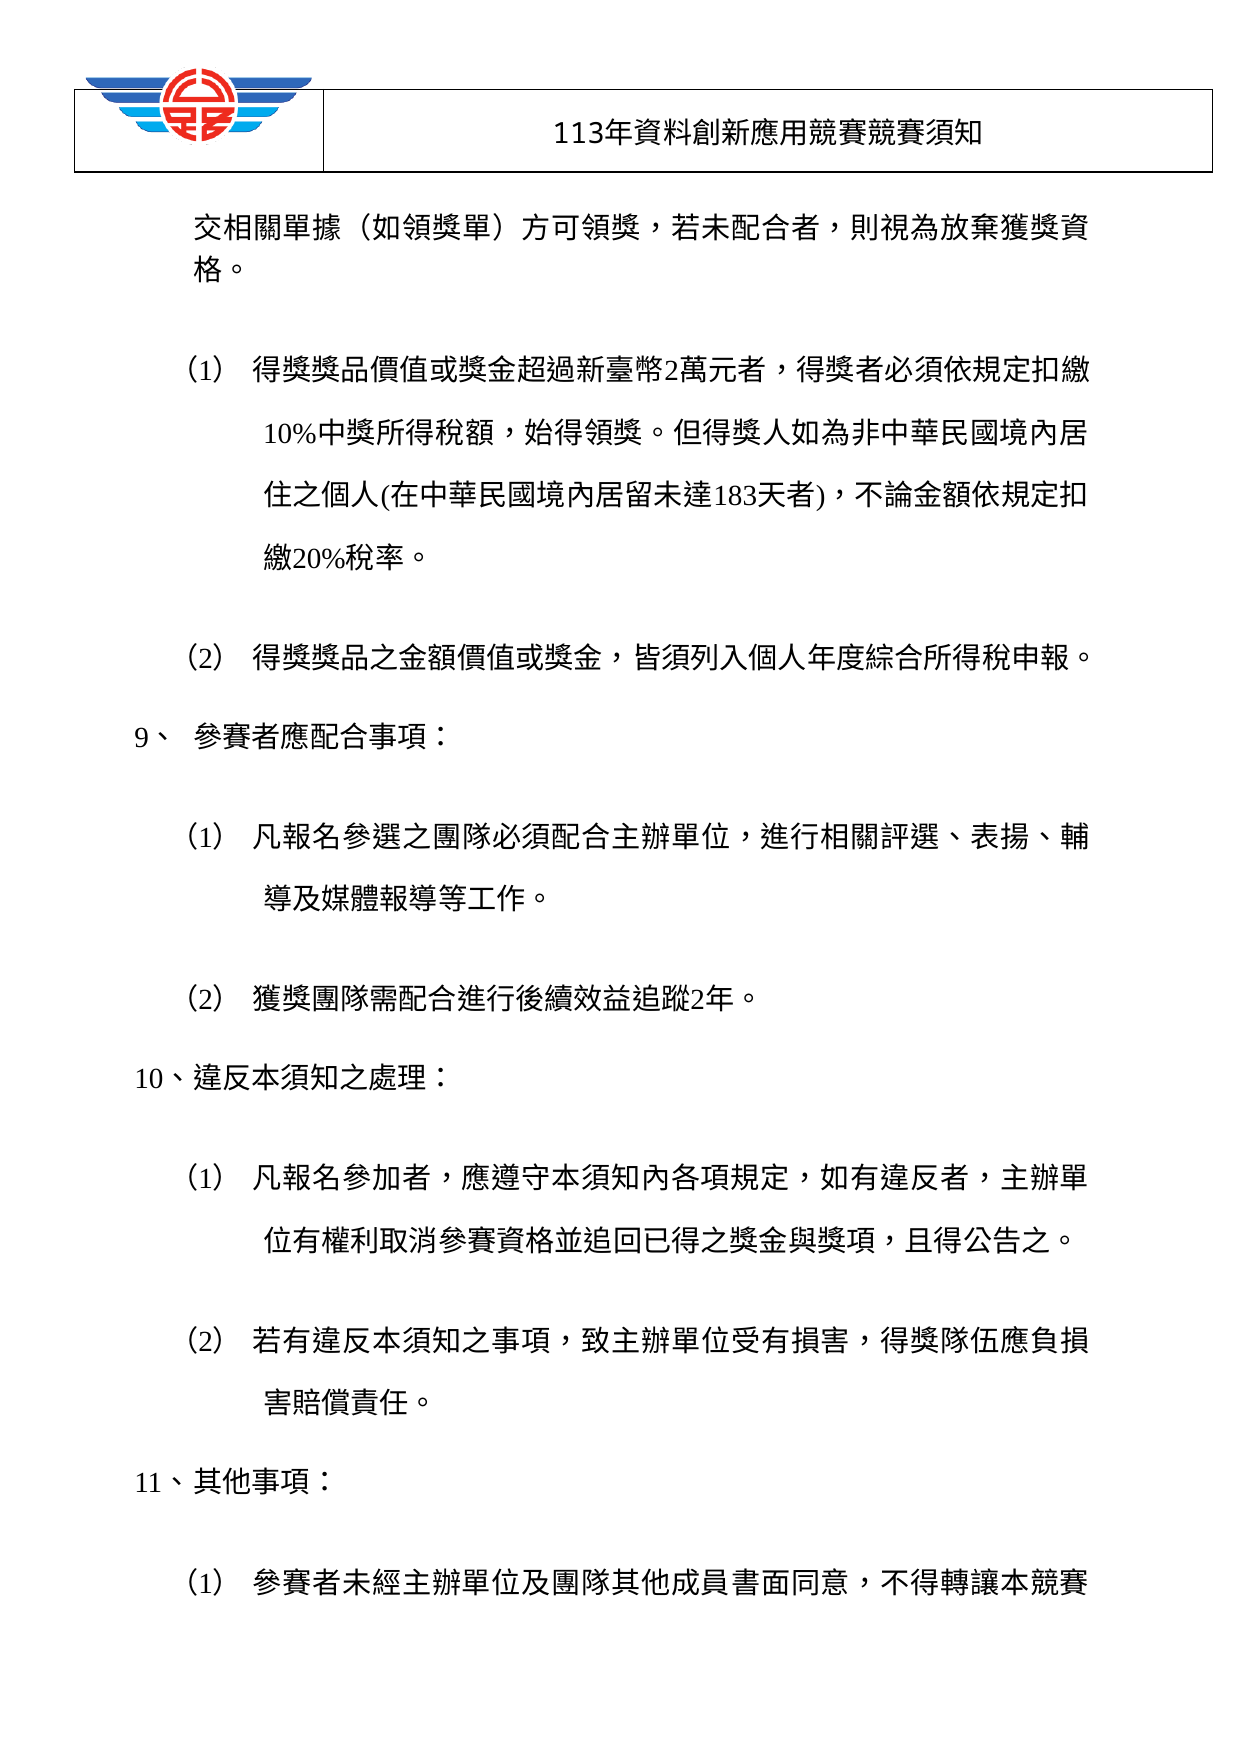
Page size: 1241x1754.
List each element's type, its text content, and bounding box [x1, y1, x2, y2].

list 交相關單據（如領獎單）方可領獎，若未配合者，則視為放棄獲獎資格。 [134, 205, 1090, 289]
list 凡報名參加者，應遵守本須知內各項規定，如有違反者，主辦單位有權利取消參賽資格並追回已得之獎金與獎項，且得公告之。 [169, 1134, 1090, 1259]
list 其他事項： [134, 1459, 1090, 1501]
list 若有違反本須知之事項，致主辦單位受有損害，得獎隊伍應負損害賠償責任。 [169, 1297, 1090, 1422]
list 得獎獎品價值或獎金超過新臺幣2萬元者，得獎者必須依規定扣繳10%中獎所得稅額，始得領獎。但得獎人如為非中華民國境內居住之個人(在中華民國境內居留未達183天者)，不論金額依規定扣繳20%稅率。 [169, 326, 1090, 576]
list 得獎獎品之金額價值或獎金，皆須列入個人年度綜合所得稅申報。 [169, 614, 1090, 676]
list 參賽者應配合事項： [134, 714, 1090, 755]
list 凡報名參選之團隊必須配合主辦單位，進行相關評選、表揚、輔導及媒體報導等工作。 [169, 793, 1090, 918]
list 獲獎團隊需配合進行後續效益追蹤2年。 [169, 955, 1090, 1018]
list 違反本須知之處理： [134, 1055, 1090, 1097]
list 參賽者未經主辦單位及團隊其他成員書面同意，不得轉讓本競賽 [169, 1539, 1090, 1601]
